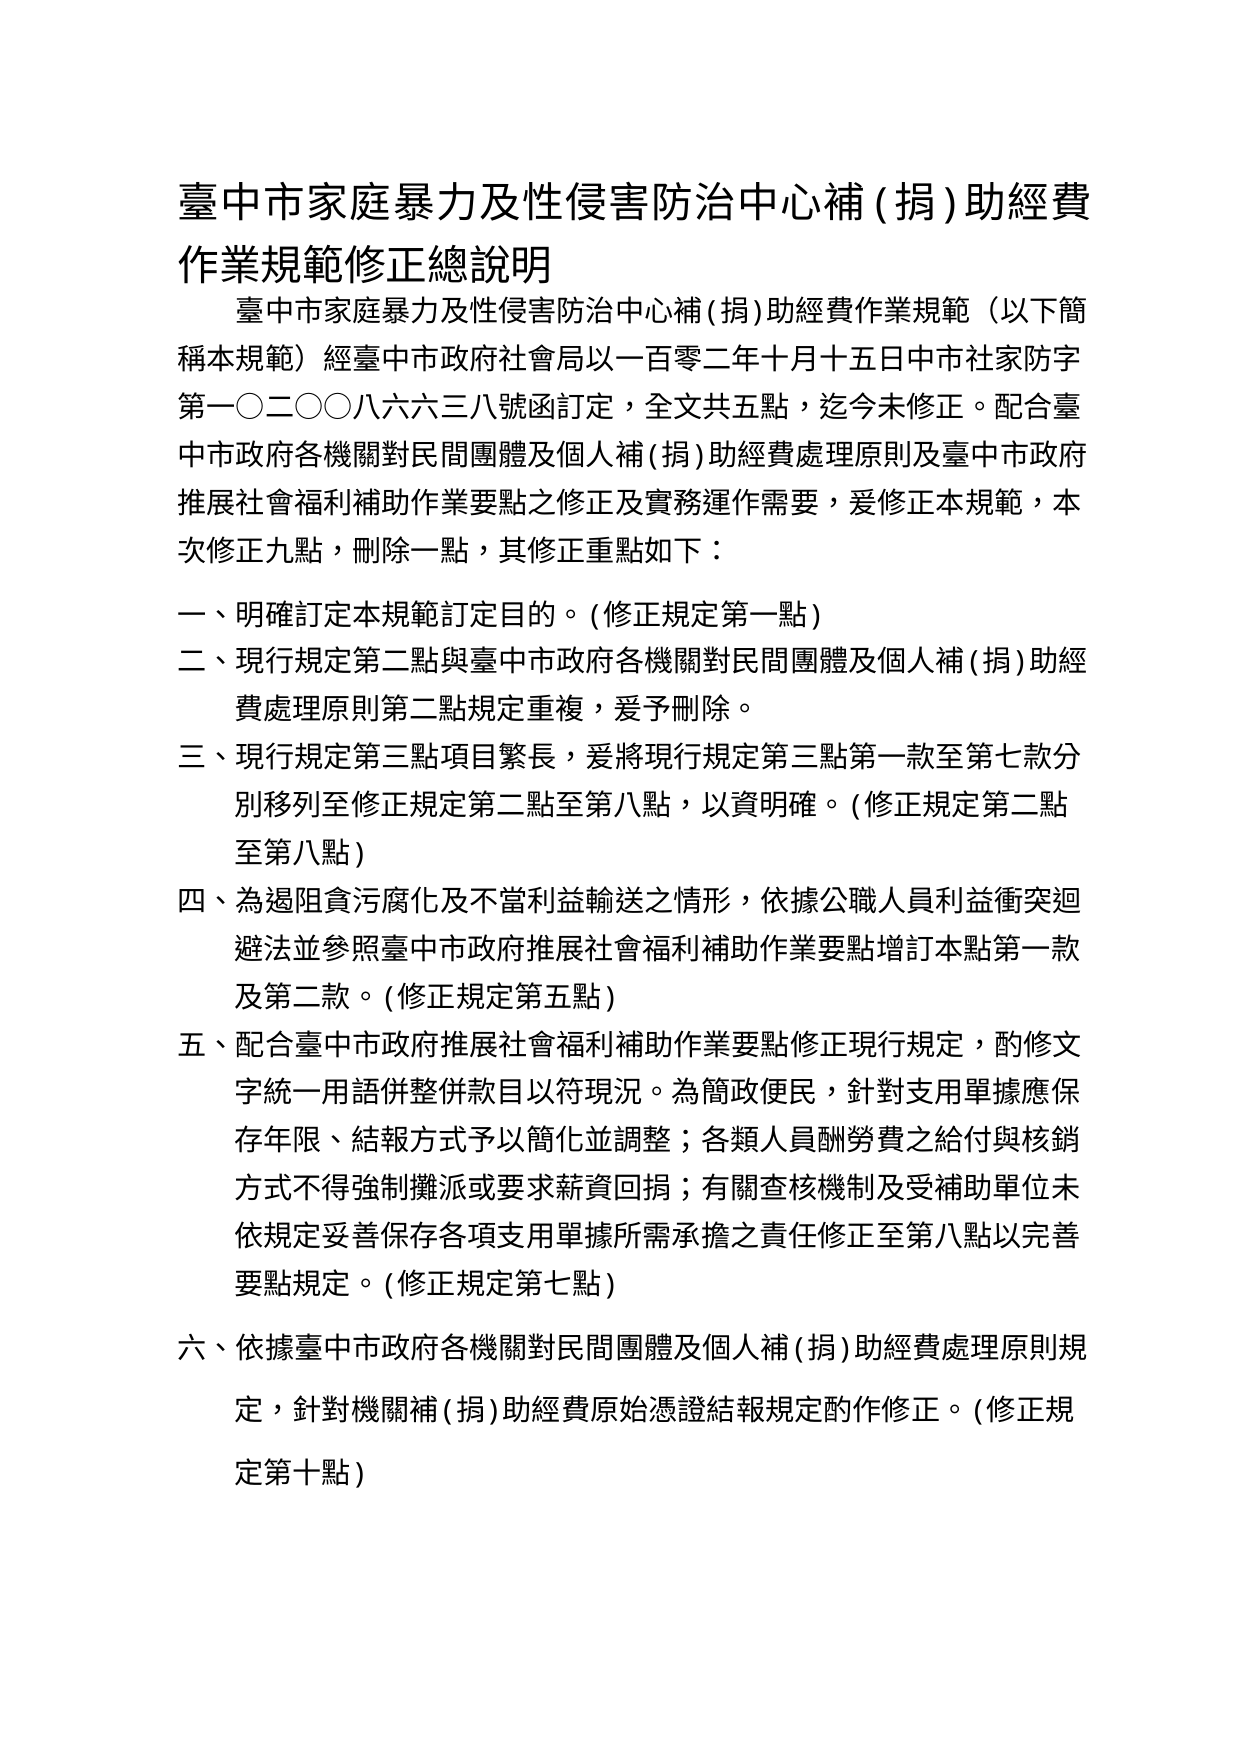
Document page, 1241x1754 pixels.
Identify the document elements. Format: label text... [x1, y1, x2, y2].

text 六、依據臺中市政府各機關對民間團體及個人補(捐)助經費處理原則規定，針對機關補(捐)助經費原始憑證結報規定酌作修正。(修正規定第十點) [177, 1304, 1092, 1492]
text 五、配合臺中市政府推展社會福利補助作業要點修正現行規定，酌修文字統一用語併整併款目以符現況。為簡政便民，針對支用單據應保存年限、結報方式予以簡化並調整；各類人員酬勞費之給付與核銷方式不得強制攤派或要求薪資回捐；有關查核機制及受補助單位未依規定妥善保存各項支用單據所需承擔之責任修正至第八點以完善要點規定。(修正規定第七點) [177, 1017, 1092, 1304]
text 一、明確訂定本規範訂定目的。(修正規定第一點) [177, 571, 1092, 633]
text 臺中市家庭暴力及性侵害防治中心補(捐)助經費作業規範修正總說明 [177, 158, 1092, 283]
text 臺中市家庭暴力及性侵害防治中心補(捐)助經費作業規範（以下簡稱本規範）經臺中市政府社會局以一百零二年十月十五日中市社家防字第一○二○○八六六三八號函訂定，全文共五點，迄今未修正。配合臺中市政府各機關對民間團體及個人補(捐)助經費處理原則及臺中市政府推展社會福利補助作業要點之修正及實務運作需要，爰修正本規範，本次修正九點，刪除一點，其修正重點如下： [177, 283, 1092, 571]
text 三、現行規定第三點項目繁長，爰將現行規定第三點第一款至第七款分別移列至修正規定第二點至第八點，以資明確。(修正規定第二點至第八點) [177, 729, 1092, 873]
text 四、為遏阻貪污腐化及不當利益輸送之情形，依據公職人員利益衝突迴避法並參照臺中市政府推展社會福利補助作業要點增訂本點第一款及第二款。(修正規定第五點) [177, 873, 1092, 1017]
text 二、現行規定第二點與臺中市政府各機關對民間團體及個人補(捐)助經費處理原則第二點規定重複，爰予刪除。 [177, 633, 1092, 729]
